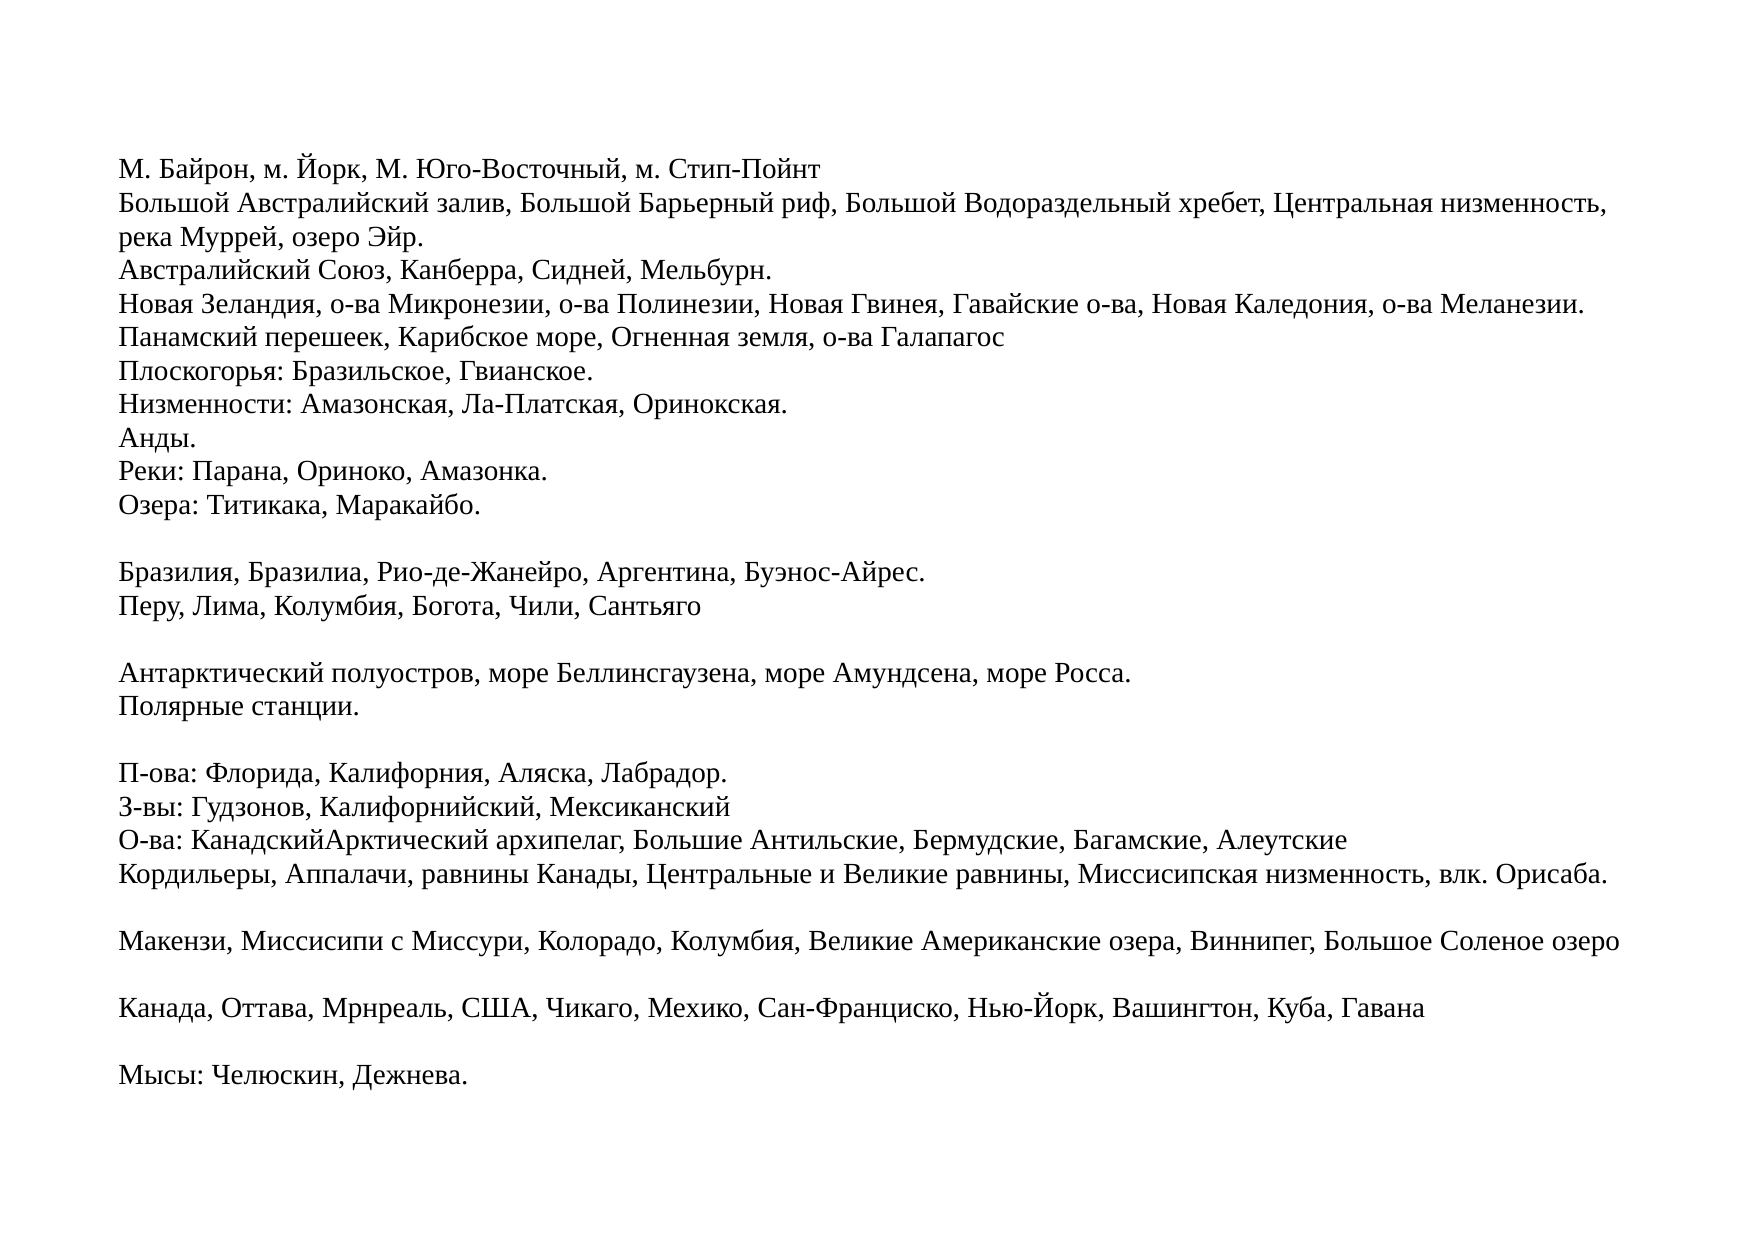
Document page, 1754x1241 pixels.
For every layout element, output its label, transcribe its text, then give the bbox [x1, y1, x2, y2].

text Озера: Титикака, Маракайбо. [118, 487, 1636, 521]
text Большой Австралийский залив, Большой Барьерный риф, Большой Водораздельный хребет, Центральная низменность, река Муррей, озеро Эйр. [118, 185, 1636, 252]
text П-ова: Флорида, Калифорния, Аляска, Лабрадор. [118, 755, 1636, 789]
text Новая Зеландия, о-ва Микронезии, о-ва Полинезии, Новая Гвинея, Гавайские о-ва, Новая Каледония, о-ва Меланезии. [118, 286, 1636, 319]
text Макензи, Миссисипи с Миссури, Колорадо, Колумбия, Великие Американские озера, Виннипег, Большое Соленое озеро [118, 923, 1636, 957]
text Низменности: Амазонская, Ла-Платская, Оринокская. [118, 386, 1636, 420]
text Анды. [118, 420, 1636, 453]
text Канада, Оттава, Мрнреаль, США, Чикаго, Мехико, Сан-Франциско, Нью-Йорк, Вашингтон, Куба, Гавана [118, 990, 1636, 1024]
text М. Байрон, м. Йорк, М. Юго-Восточный, м. Стип-Пойнт [118, 152, 1636, 185]
text Панамский перешеек, Карибское море, Огненная земля, о-ва Галапагос [118, 319, 1636, 353]
text З-вы: Гудзонов, Калифорнийский, Мексиканский [118, 789, 1636, 822]
text Реки: Парана, Ориноко, Амазонка. [118, 453, 1636, 487]
text Мысы: Челюскин, Дежнева. [118, 1057, 1636, 1091]
text Антарктический полуостров, море Беллинсгаузена, море Амундсена, море Росса. [118, 655, 1636, 688]
text Плоскогорья: Бразильское, Гвианское. [118, 353, 1636, 386]
text Австралийский Союз, Канберра, Сидней, Мельбурн. [118, 252, 1636, 286]
text Полярные станции. [118, 688, 1636, 722]
text Кордильеры, Аппалачи, равнины Канады, Центральные и Великие равнины, Миссисипская низменность, влк. Орисаба. [118, 856, 1636, 889]
text Бразилия, Бразилиа, Рио‑де-Жанейро, Аргентина, Буэнос-Айрес. [118, 554, 1636, 588]
text О-ва: КанадскийАрктический архипелаг, Большие Антильские, Бермудские, Багамские, Алеутские [118, 822, 1636, 856]
text Перу, Лима, Колумбия, Богота, Чили, Сантьяго [118, 588, 1636, 621]
